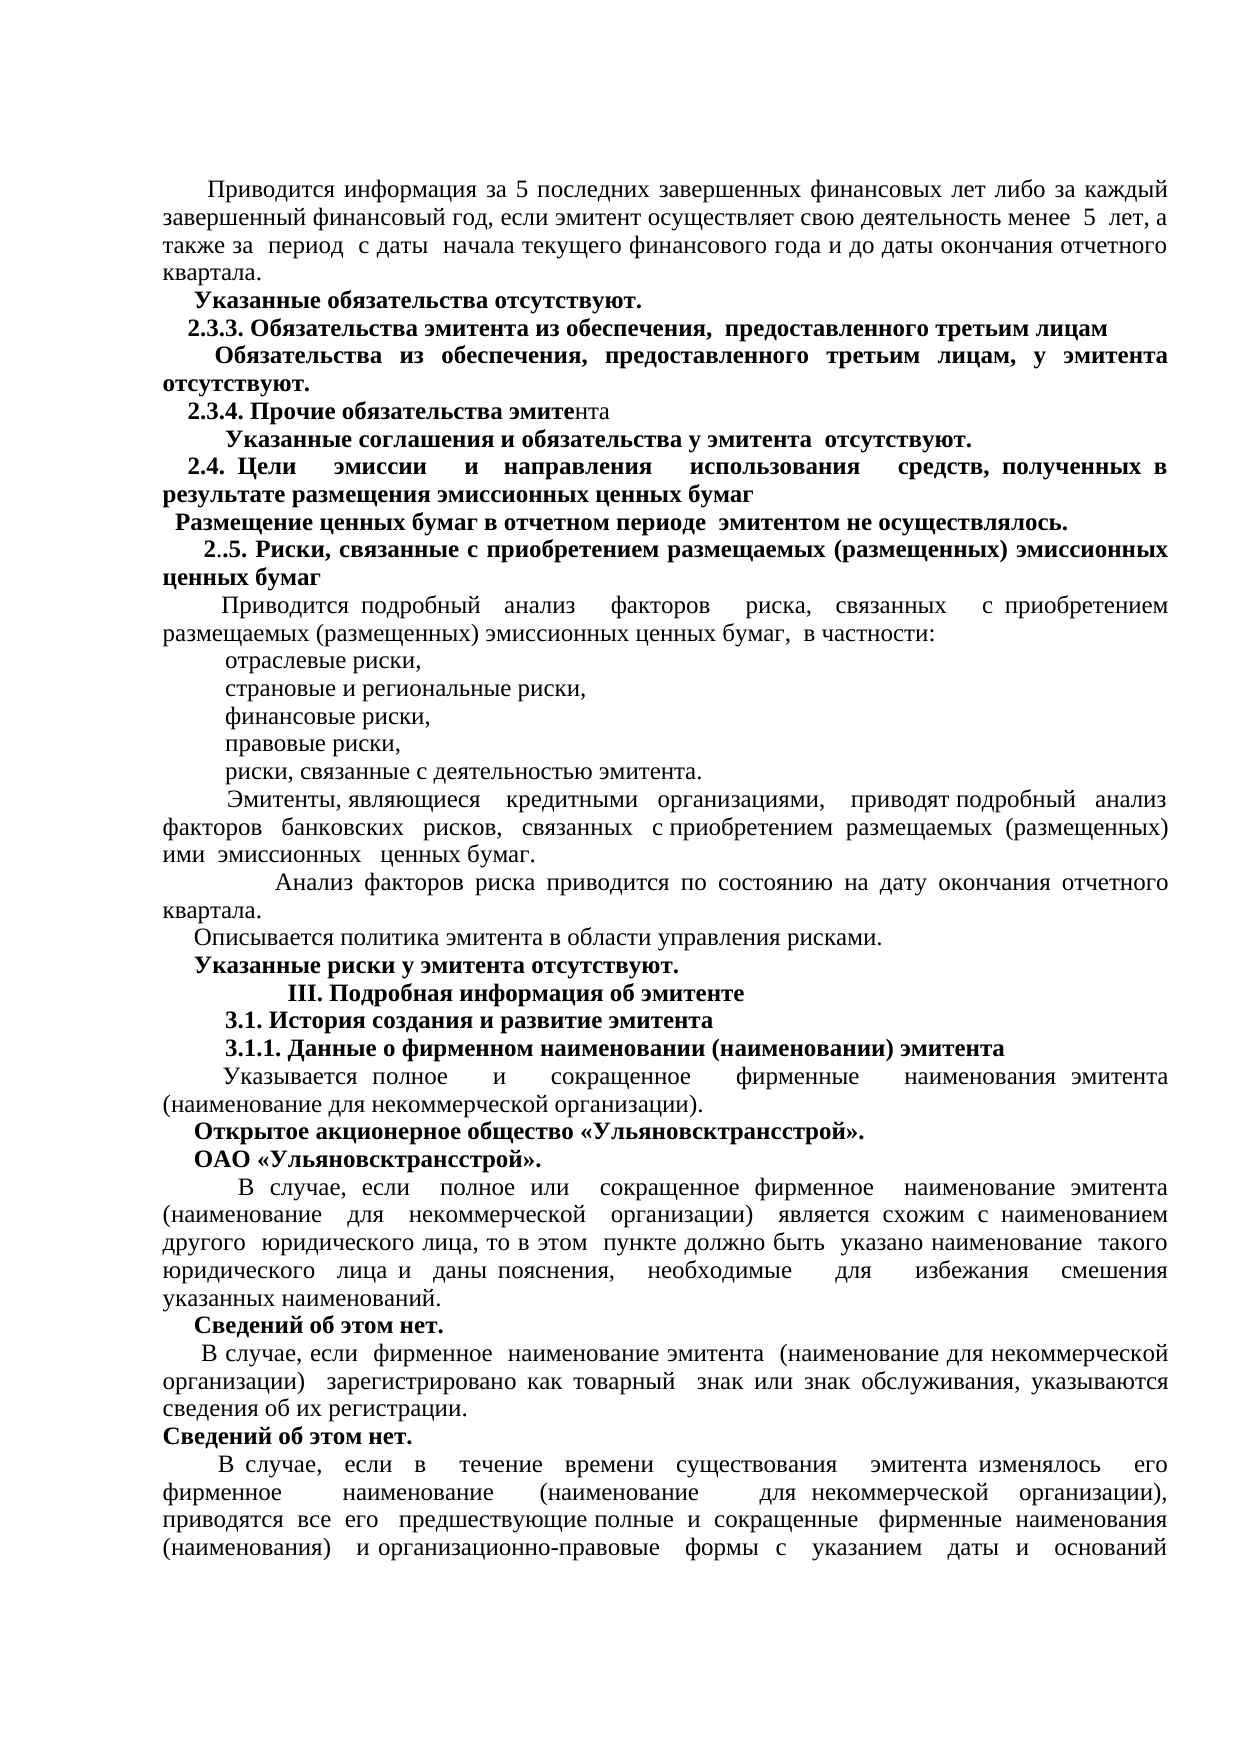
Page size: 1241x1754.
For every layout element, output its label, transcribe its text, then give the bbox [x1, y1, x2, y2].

text В случае, если в течение времени существования эмитента изменялось его фирменное наименование (наименование для некоммерческой организации), приводятся все его предшествующие полные и сокращенные фирменные наименования (наименования) и организационно-правовые формы с указанием даты и оснований [162, 1450, 1169, 1561]
text Анализ факторов риска приводится по состоянию на дату окончания отчетного квартала. [162, 868, 1169, 923]
text 2.4. Цели эмиссии и направления использования средств, полученных в результате размещения эмиссионных ценных бумаг [162, 452, 1169, 508]
text финансовые риски, [162, 702, 1169, 729]
text ОАО «Ульяновсктрансстрой». [162, 1145, 1169, 1173]
text Описывается политика эмитента в области управления рисками. [162, 923, 1169, 951]
text Сведений об этом нет. [162, 1422, 1169, 1450]
text Указанные соглашения и обязательства у эмитента отсутствуют. [162, 425, 1169, 452]
text отраслевые риски, [162, 646, 1169, 674]
text 2..5. Риски, связанные с приобретением размещаемых (размещенных) эмиссионных ценных бумаг [162, 536, 1169, 591]
text Размещение ценных бумаг в отчетном периоде эмитентом не осуществлялось. [162, 508, 1169, 536]
text Указанные обязательства отсутствуют. [162, 286, 1169, 314]
text риски, связанные с деятельностью эмитента. [162, 757, 1169, 785]
text В случае, если фирменное наименование эмитента (наименование для некоммерческой организации) зарегистрировано как товарный знак или знак обслуживания, указываются сведения об их регистрации. [162, 1339, 1169, 1422]
text 3.1. История создания и развитие эмитента [162, 1007, 1169, 1034]
text Открытое акционерное общество «Ульяновсктрансстрой». [162, 1117, 1169, 1145]
text III. Подробная информация об эмитенте [162, 979, 1169, 1007]
text В случае, если полное или сокращенное фирменное наименование эмитента (наименование для некоммерческой организации) является схожим с наименованием другого юридического лица, то в этом пункте должно быть указано наименование такого юридического лица и даны пояснения, необходимые для избежания смешения указанных наименований. [162, 1173, 1169, 1311]
text 3.1.1. Данные о фирменном наименовании (наименовании) эмитента [162, 1034, 1169, 1062]
text страновые и региональные риски, [162, 674, 1169, 702]
text Указанные риски у эмитента отсутствуют. [162, 951, 1169, 979]
text Приводится подробный анализ факторов риска, связанных с приобретением размещаемых (размещенных) эмиссионных ценных бумаг, в частности: [162, 591, 1169, 646]
text Обязательства из обеспечения, предоставленного третьим лицам, у эмитента отсутствуют. [162, 342, 1169, 397]
text 2.3.4. Прочие обязательства эмитента [162, 397, 1169, 425]
text Указывается полное и сокращенное фирменные наименования эмитента (наименование для некоммерческой организации). [162, 1062, 1169, 1117]
text 2.3.3. Обязательства эмитента из обеспечения, предоставленного третьим лицам [162, 314, 1169, 342]
text Эмитенты, являющиеся кредитными организациями, приводят подробный анализ факторов банковских рисков, связанных с приобретением размещаемых (размещенных) ими эмиссионных ценных бумаг. [162, 785, 1169, 868]
text Приводится информация за 5 последних завершенных финансовых лет либо за каждый завершенный финансовый год, если эмитент осуществляет свою деятельность менее 5 лет, а также за период с даты начала текущего финансового года и до даты окончания отчетного квартала. [162, 175, 1169, 286]
text Сведений об этом нет. [162, 1311, 1169, 1339]
text правовые риски, [162, 729, 1169, 757]
